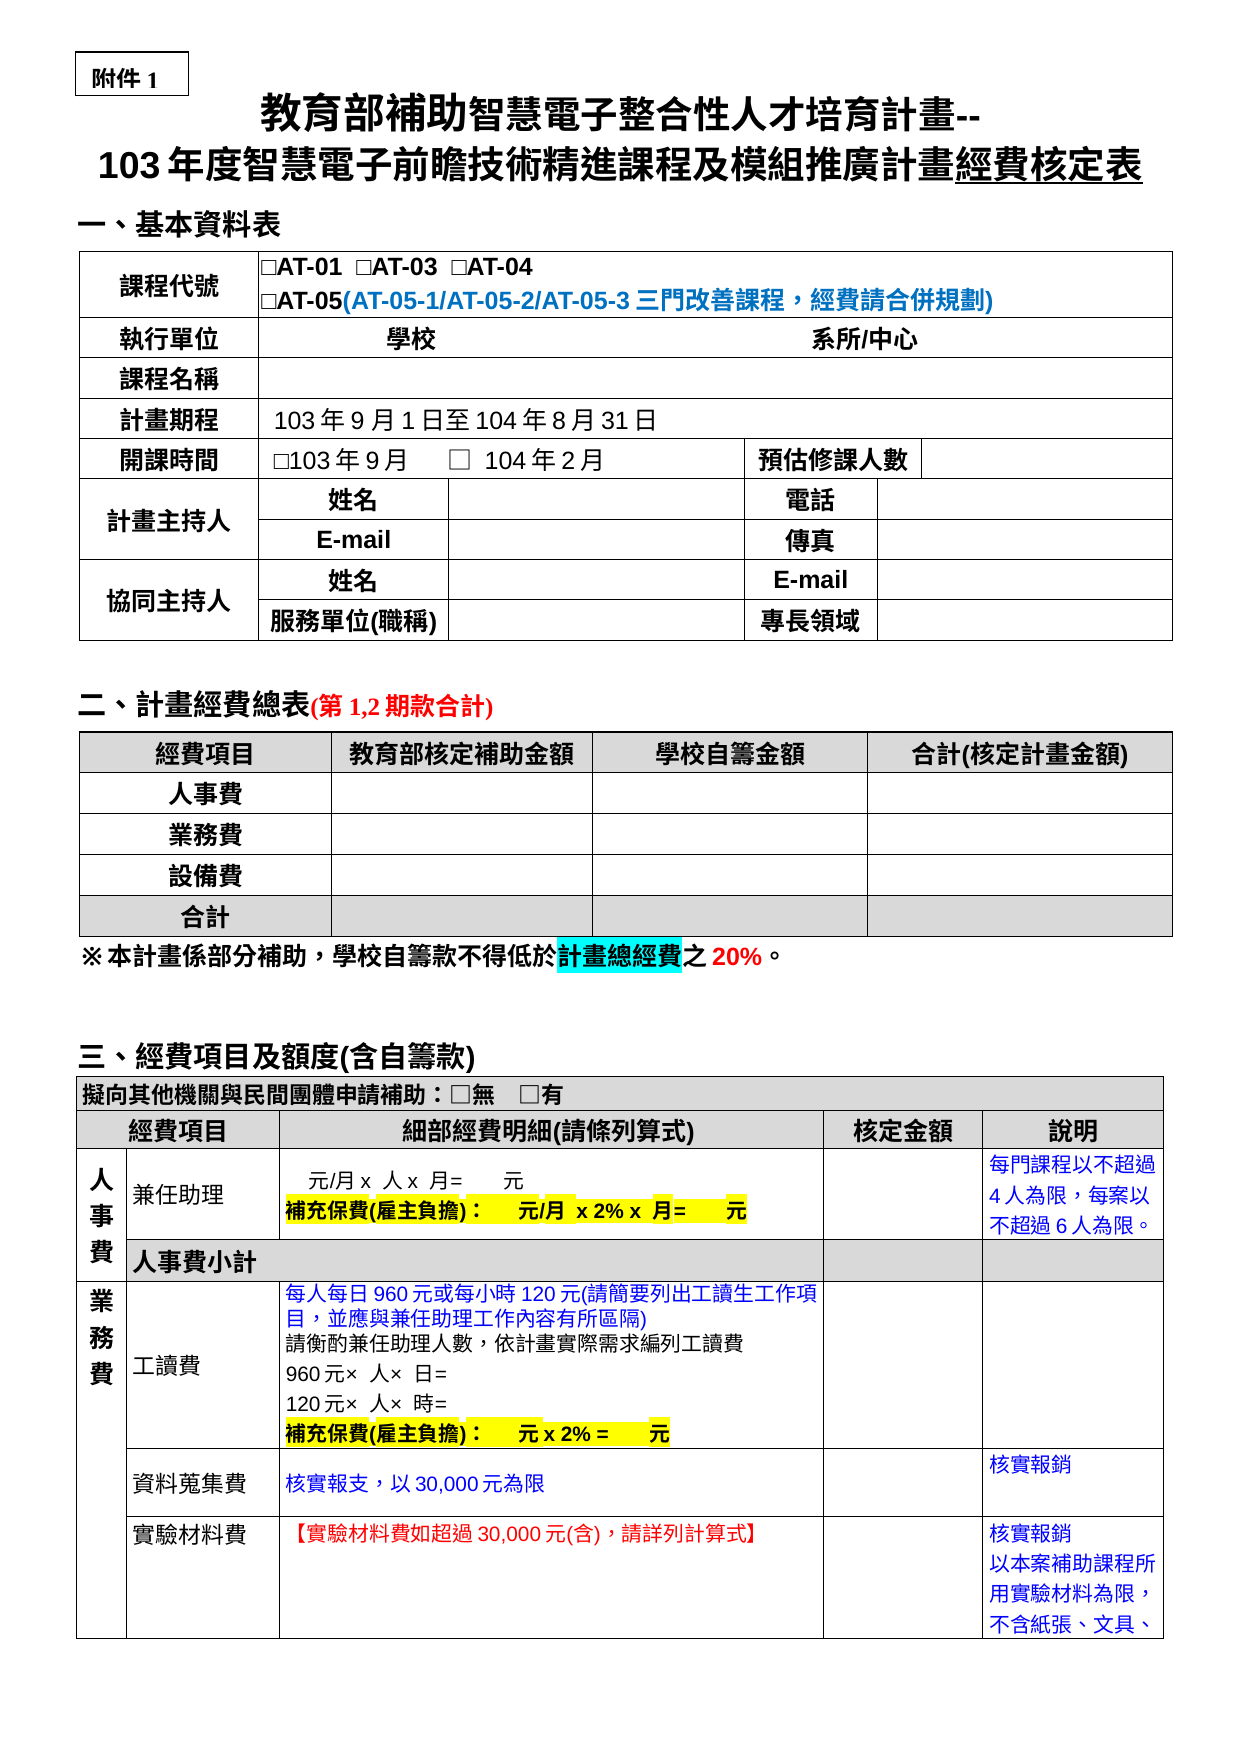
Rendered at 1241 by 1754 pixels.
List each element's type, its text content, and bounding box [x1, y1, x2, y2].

table_cell 每門課程以不超過4人為限，每案以不超過6人為限。 [983, 1149, 1163, 1239]
table_cell 核實報銷 以本案補助課程所用實驗材料為限，不含紙張、文具、 [983, 1517, 1163, 1638]
table_cell [593, 773, 867, 813]
table_cell 人事費 [77, 1149, 126, 1281]
table_header 合計(核定計畫金額) [868, 733, 1172, 772]
table_cell [868, 773, 1172, 813]
table_cell 工讀費 [127, 1282, 279, 1447]
table_cell 電話 [745, 479, 877, 518]
table_cell [868, 814, 1172, 854]
table_cell 核實報支，以30,000元為限 [280, 1449, 823, 1516]
table_cell [449, 560, 744, 599]
table_header 學校自籌金額 [593, 733, 867, 772]
table_cell 姓名 [259, 560, 448, 599]
text 附件1 [91, 60, 173, 87]
table_cell 姓名 [259, 479, 448, 518]
table_cell 兼任助理 [127, 1149, 279, 1239]
table_cell [878, 600, 1172, 639]
table_cell 每人每日960元或每小時120元(請簡要列出工讀生工作項目，並應與兼任助理工作內容有所區隔) 請衡酌兼任助理人數，依計畫實際需求編列工讀費 960元× 人× 日= 120元× 人× 時= 補充保費(雇主負擔)： 元x 2% = 元 [280, 1282, 823, 1447]
table_header 擬向其他機關與民間團體申請補助：□無 □有 [77, 1077, 1163, 1110]
table_cell 資料蒐集費 [127, 1449, 279, 1516]
table_header 教育部核定補助金額 [332, 733, 592, 772]
table_cell [868, 855, 1172, 895]
table_cell 人事費小計 [127, 1240, 823, 1281]
table_cell 服務單位(職稱) [259, 600, 448, 639]
table_cell [922, 439, 1172, 478]
table_cell 預估修課人數 [745, 439, 921, 478]
table_cell [824, 1149, 982, 1239]
table_header □AT-01 □AT-03 □AT-04 □AT-05(AT-05-1/AT-05-2/AT-05-3三門改善課程，經費請合併規劃) [259, 252, 1172, 317]
table_cell 元/月x 人x 月= 元 補充保費(雇主負擔)： 元/月 x 2% x 月= 元 [280, 1149, 823, 1239]
table_cell [593, 814, 867, 854]
table_cell [332, 855, 592, 895]
table_cell 開課時間 [80, 439, 258, 478]
table_cell [332, 814, 592, 854]
table_cell 合計 [80, 896, 331, 936]
text 二、計畫經費總表(第1,2期款合計) [77, 682, 1163, 724]
table_cell [593, 855, 867, 895]
table_cell [824, 1517, 982, 1638]
table_cell 細部經費明細(請條列算式) [280, 1111, 823, 1148]
table_cell 專長領域 [745, 600, 877, 639]
table_cell [824, 1282, 982, 1447]
table_cell 實驗材料費 [127, 1517, 279, 1638]
table_cell [878, 520, 1172, 559]
table_header 課程代號 [80, 252, 258, 317]
table_cell 協同主持人 [80, 560, 258, 639]
table_cell [983, 1240, 1163, 1281]
table_cell E-mail [745, 560, 877, 599]
table_cell 說明 [983, 1111, 1163, 1148]
table_cell [449, 479, 744, 518]
table_cell [593, 896, 867, 936]
text 一、基本資料表 [77, 201, 1163, 243]
table_cell 業務費 [77, 1282, 126, 1638]
table_cell 業務費 [80, 814, 331, 854]
table_cell □103年9月 □ 104年2月 [259, 439, 744, 478]
table_cell 人事費 [80, 773, 331, 813]
table_cell [868, 896, 1172, 936]
table_cell 課程名稱 [80, 358, 258, 398]
table_cell 傳真 [745, 520, 877, 559]
table_cell [878, 479, 1172, 518]
table_cell [332, 773, 592, 813]
table_cell [824, 1449, 982, 1516]
table_cell 計畫期程 [80, 399, 258, 438]
table_cell 103年9 月1日至104年8月31日 [259, 399, 1172, 438]
table_cell 執行單位 [80, 318, 258, 357]
table_cell 【實驗材料費如超過30,000元(含)，請詳列計算式】 [280, 1517, 823, 1638]
text 教育部補助智慧電子整合性人才培育計畫-- [77, 89, 1163, 139]
table_cell 計畫主持人 [80, 479, 258, 559]
text 教育部補助智慧電子整合性人才培育計畫-- [76, 53, 188, 95]
table_cell 學校 系所/中心 [259, 318, 1172, 357]
table_cell [449, 600, 744, 639]
table_cell [983, 1282, 1163, 1447]
text 103年度智慧電子前瞻技術精進課程及模組推廣計畫經費核定表 [77, 139, 1163, 189]
table_cell E-mail [259, 520, 448, 559]
table_cell [824, 1240, 982, 1281]
table_cell [449, 520, 744, 559]
table_cell 核實報銷 [983, 1449, 1163, 1516]
text 三、經費項目及額度(含自籌款) [77, 1034, 1163, 1076]
table_cell 經費項目 [77, 1111, 279, 1148]
text ※本計畫係部分補助，學校自籌款不得低於計畫總經費之20%。 [77, 937, 1163, 973]
table_cell 核定金額 [824, 1111, 982, 1148]
table_cell 設備費 [80, 855, 331, 895]
table_cell [878, 560, 1172, 599]
table_cell [332, 896, 592, 936]
table_cell [259, 358, 1172, 398]
table_header 經費項目 [80, 733, 331, 772]
